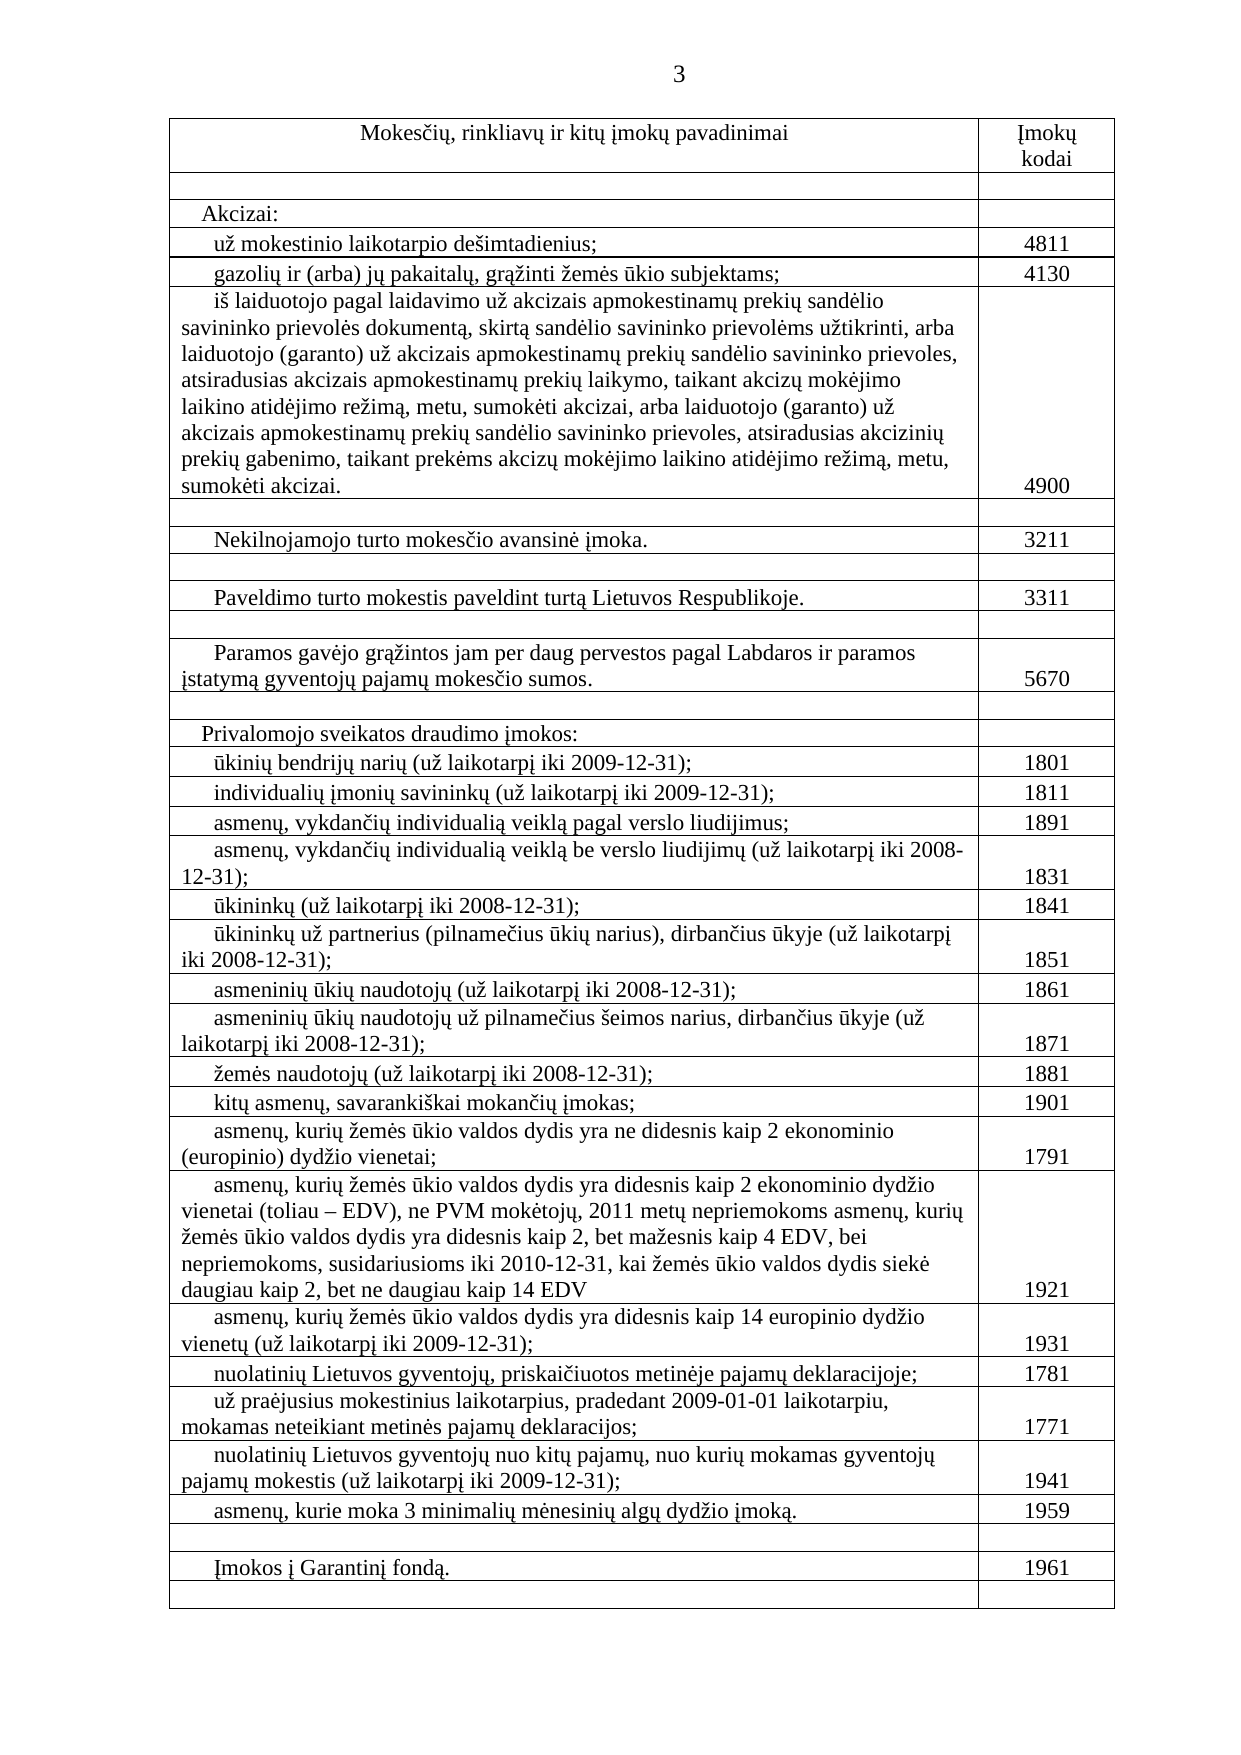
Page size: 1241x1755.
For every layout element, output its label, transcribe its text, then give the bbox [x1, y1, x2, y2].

table_cell [170, 611, 978, 637]
table_cell [979, 200, 1114, 227]
table_cell ūkininkų (už laikotarpį iki 2008-12-31); [170, 890, 978, 919]
table_cell [1115, 1086, 1126, 1116]
table_cell [1115, 227, 1126, 256]
table_header [1115, 118, 1126, 172]
table_cell asmenų, kurių žemės ūkio valdos dydis yra ne didesnis kaip 2 ekonominio (europinio) dydžio vienetai; [170, 1117, 978, 1169]
table_cell 1841 [979, 890, 1114, 919]
table_cell [1115, 526, 1126, 553]
table_cell Akcizai: [170, 200, 978, 227]
table_cell [1115, 1386, 1126, 1440]
table_cell 1901 [979, 1087, 1114, 1116]
table_cell [1115, 1003, 1126, 1056]
table_cell 3211 [979, 527, 1114, 553]
table_cell 4900 [979, 287, 1114, 498]
table_cell [1115, 1494, 1126, 1523]
table_cell [1115, 638, 1126, 691]
table_cell [170, 499, 978, 526]
table_cell [979, 720, 1114, 746]
table_cell 1851 [979, 920, 1114, 973]
table_cell individualių įmonių savininkų (už laikotarpį iki 2009-12-31); [170, 777, 978, 806]
table_cell 1791 [979, 1117, 1114, 1169]
table_cell [1115, 1523, 1126, 1551]
table_cell Paveldimo turto mokestis paveldint turtą Lietuvos Respublikoje. [170, 581, 978, 610]
table_cell [1115, 919, 1126, 973]
table_cell [979, 1524, 1114, 1551]
table_cell [170, 1581, 978, 1608]
table_cell [979, 692, 1114, 719]
table_cell Nekilnojamojo turto mokesčio avansinė įmoka. [170, 527, 978, 553]
table_cell [979, 554, 1114, 580]
table_cell [979, 611, 1114, 637]
table_cell asmeninių ūkių naudotojų už pilnamečius šeimos narius, dirbančius ūkyje (už laikotarpį iki 2008-12-31); [170, 1004, 978, 1056]
table_cell už praėjusius mokestinius laikotarpius, pradedant 2009-01-01 laikotarpiu, mokamas neteikiant metinės pajamų deklaracijos; [170, 1387, 978, 1440]
table_cell 3311 [979, 581, 1114, 610]
table_cell [1115, 1116, 1126, 1169]
table_cell [170, 692, 978, 719]
table_cell 1831 [979, 836, 1114, 889]
table_cell asmenų, kurių žemės ūkio valdos dydis yra didesnis kaip 14 europinio dydžio vienetų (už laikotarpį iki 2009-12-31); [170, 1304, 978, 1356]
table_cell ūkinių bendrijų narių (už laikotarpį iki 2009-12-31); [170, 747, 978, 776]
table_cell nuolatinių Lietuvos gyventojų nuo kitų pajamų, nuo kurių mokamas gyventojų pajamų mokestis (už laikotarpį iki 2009-12-31); [170, 1441, 978, 1493]
table_cell [1115, 889, 1126, 919]
table_cell [1115, 973, 1126, 1002]
table_cell asmenų, vykdančių individualią veiklą be verslo liudijimų (už laikotarpį iki 2008-12-31); [170, 836, 978, 889]
table_cell 1811 [979, 777, 1114, 806]
table_cell [1115, 691, 1126, 719]
table_cell Privalomojo sveikatos draudimo įmokos: [170, 720, 978, 746]
table_cell [1115, 1580, 1126, 1608]
table_cell 1921 [979, 1171, 1114, 1302]
table_cell žemės naudotojų (už laikotarpį iki 2008-12-31); [170, 1057, 978, 1086]
table_cell 1881 [979, 1057, 1114, 1086]
table_cell 1871 [979, 1004, 1114, 1056]
table_cell nuolatinių Lietuvos gyventojų, priskaičiuotos metinėje pajamų deklaracijoje; [170, 1357, 978, 1386]
table_cell asmeninių ūkių naudotojų (už laikotarpį iki 2008-12-31); [170, 974, 978, 1002]
table_cell [1115, 1551, 1126, 1580]
table_cell 1931 [979, 1304, 1114, 1356]
table_cell [979, 499, 1114, 526]
table_cell iš laiduotojo pagal laidavimo už akcizais apmokestinamų prekių sandėlio savininko prievolės dokumentą, skirtą sandėlio savininko prievolėms užtikrinti, arba laiduotojo (garanto) už akcizais apmokestinamų prekių sandėlio savininko prievoles, atsiradusias akcizais apmokestinamų prekių laikymo, taikant akcizų mokėjimo laikino atidėjimo režimą, metu, sumokėti akcizai, arba laiduotojo (garanto) už akcizais apmokestinamų prekių sandėlio savininko prievoles, atsiradusias akcizinių prekių gabenimo, taikant prekėms akcizų mokėjimo laikino atidėjimo režimą, metu, sumokėti akcizai. [170, 287, 978, 498]
table_cell [1115, 746, 1126, 776]
table_cell 1959 [979, 1495, 1114, 1523]
table_cell [1115, 286, 1126, 498]
table_cell gazolių ir (arba) jų pakaitalų, grąžinti žemės ūkio subjektams; [170, 258, 978, 286]
table_cell už mokestinio laikotarpio dešimtadienius; [170, 228, 978, 256]
table_cell [170, 173, 978, 199]
table_header Mokesčių, rinkliavų ir kitų įmokų pavadinimai [170, 119, 978, 172]
table_cell [1115, 553, 1126, 580]
table_cell [170, 554, 978, 580]
table_cell 1801 [979, 747, 1114, 776]
table_cell [1115, 256, 1126, 286]
table_cell asmenų, vykdančių individualią veiklą pagal verslo liudijimus; [170, 807, 978, 835]
table_cell [1115, 806, 1126, 835]
table_cell [1115, 1056, 1126, 1086]
table_cell [1115, 580, 1126, 610]
table_cell kitų asmenų, savarankiškai mokančių įmokas; [170, 1087, 978, 1116]
table_cell asmenų, kurie moka 3 minimalių mėnesinių algų dydžio įmoką. [170, 1495, 978, 1523]
table_cell [1115, 1170, 1126, 1302]
table_cell 5670 [979, 639, 1114, 691]
table_cell [1115, 719, 1126, 746]
table_cell 1941 [979, 1441, 1114, 1493]
table_cell [1115, 776, 1126, 806]
table_cell [979, 1581, 1114, 1608]
table_cell [1115, 172, 1126, 199]
table_cell Įmokos į Garantinį fondą. [170, 1552, 978, 1580]
table_cell 4811 [979, 228, 1114, 256]
table_cell 1781 [979, 1357, 1114, 1386]
table_cell [170, 1524, 978, 1551]
table_cell [1115, 1356, 1126, 1386]
table_cell Paramos gavėjo grąžintos jam per daug pervestos pagal Labdaros ir paramos įstatymą gyventojų pajamų mokesčio sumos. [170, 639, 978, 691]
table_header Įmokų kodai [979, 119, 1114, 172]
table_cell 1961 [979, 1552, 1114, 1580]
table_cell 1861 [979, 974, 1114, 1002]
table_cell [1115, 835, 1126, 889]
table_cell [1115, 610, 1126, 637]
table_cell ūkininkų už partnerius (pilnamečius ūkių narius), dirbančius ūkyje (už laikotarpį iki 2008-12-31); [170, 920, 978, 973]
table_cell asmenų, kurių žemės ūkio valdos dydis yra didesnis kaip 2 ekonominio dydžio vienetai (toliau – EDV), ne PVM mokėtojų, 2011 metų nepriemokoms asmenų, kurių žemės ūkio valdos dydis yra didesnis kaip 2, bet mažesnis kaip 4 EDV, bei nepriemokoms, susidariusioms iki 2010-12-31, kai žemės ūkio valdos dydis siekė daugiau kaip 2, bet ne daugiau kaip 14 EDV [170, 1171, 978, 1302]
table_cell [1115, 1440, 1126, 1493]
table_cell [1115, 498, 1126, 526]
table_cell [1115, 199, 1126, 227]
table_cell 1891 [979, 807, 1114, 835]
table_cell 1771 [979, 1387, 1114, 1440]
table_cell 4130 [979, 258, 1114, 286]
table_cell [979, 173, 1114, 199]
table_cell [1115, 1303, 1126, 1356]
